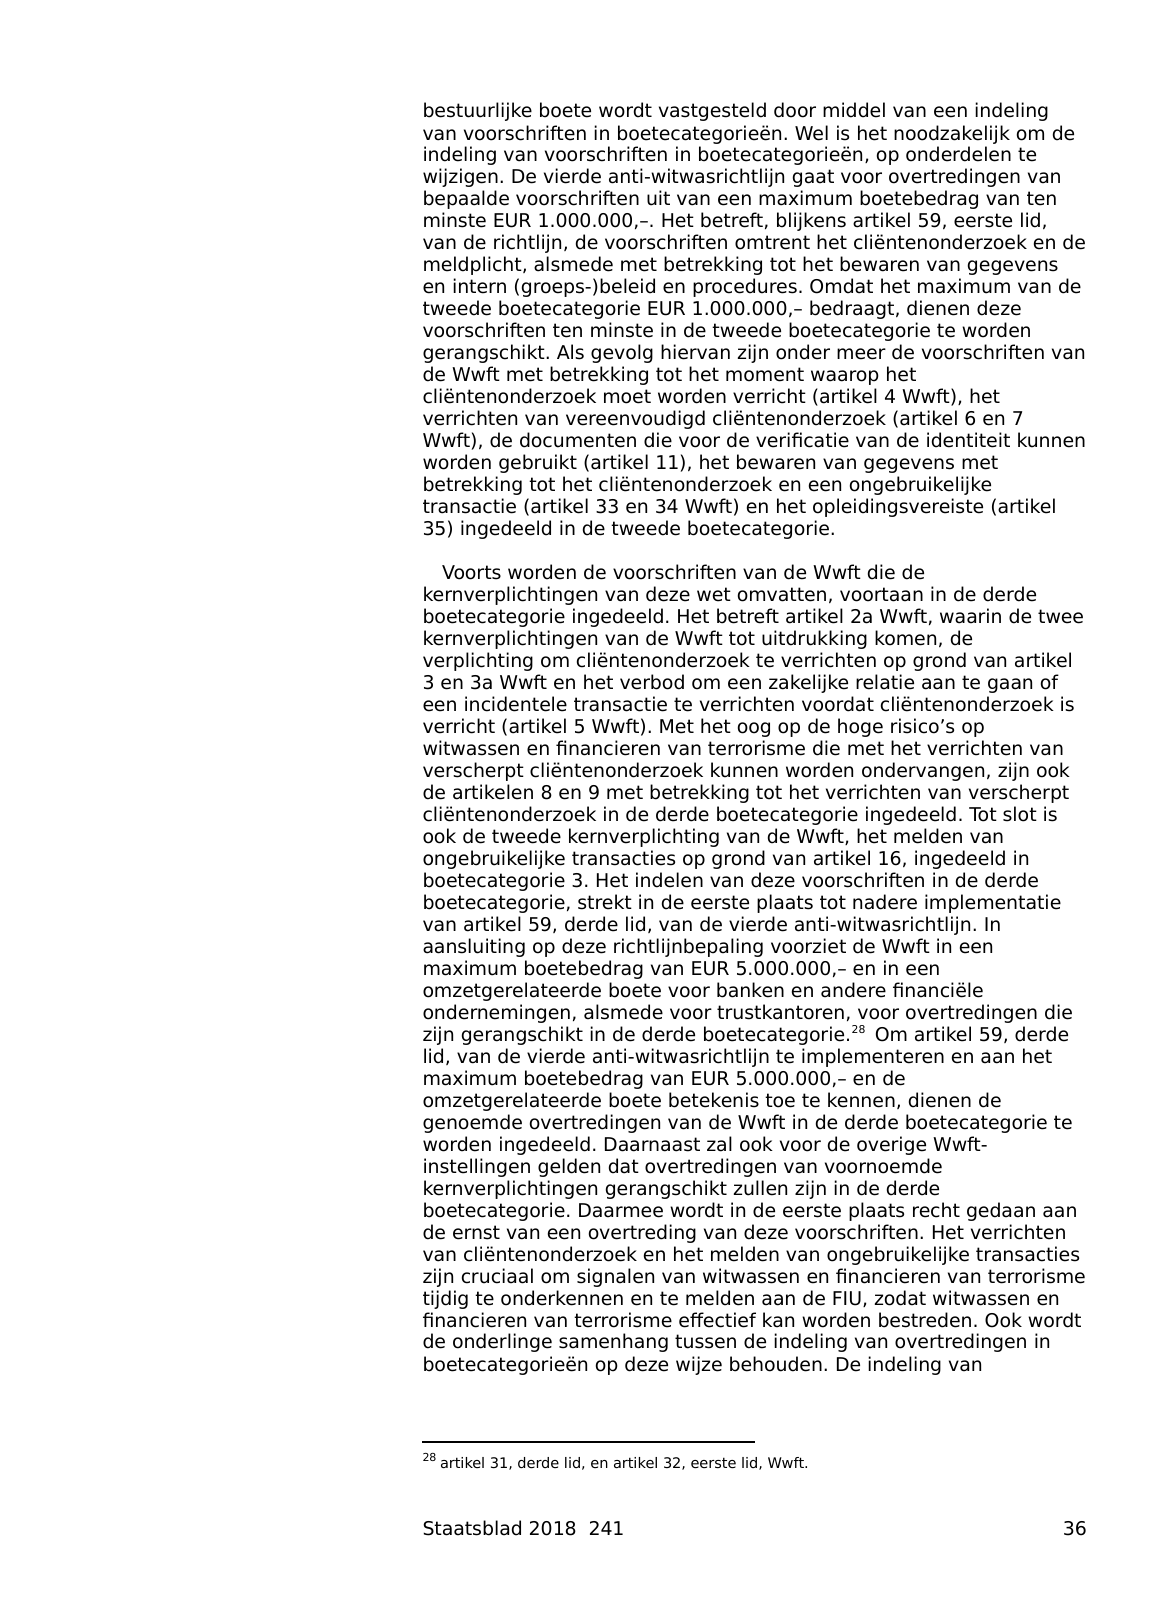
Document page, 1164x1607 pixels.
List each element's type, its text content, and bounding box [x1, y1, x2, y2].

text artikel 31, derde lid, en artikel 32, eerste lid, Wwft. [422, 1451, 1087, 1473]
text Voorts worden de voorschriften van de Wwft die de kernverplichtingen van deze wet omvatten, voortaan in de derde boetecategorie ingedeeld. Het betreft artikel 2a Wwft, waarin de twee kernverplichtingen van de Wwft tot uitdrukking komen, de verplichting om cliëntenonderzoek te verrichten op grond van artikel 3 en 3a Wwft en het verbod om een zakelijke relatie aan te gaan of een incidentele transactie te verrichten voordat cliëntenonderzoek is verricht (artikel 5 Wwft). Met het oog op de hoge risico’s op witwassen en financieren van terrorisme die met het verrichten van verscherpt cliëntenonderzoek kunnen worden ondervangen, zijn ook de artikelen 8 en 9 met betrekking tot het verrichten van verscherpt cliëntenonderzoek in de derde boetecategorie ingedeeld. Tot slot is ook de tweede kernverplichting van de Wwft, het melden van ongebruikelijke transacties op grond van artikel 16, ingedeeld in boetecategorie 3. Het indelen van deze voorschriften in de derde boetecategorie, strekt in de eerste plaats tot nadere implementatie van artikel 59, derde lid, van de vierde anti-witwasrichtlijn. In aansluiting op deze richtlijnbepaling voorziet de Wwft in een maximum boetebedrag van EUR 5.000.000,– en in een omzetgerelateerde boete voor banken en andere financiële ondernemingen, alsmede voor trustkantoren, voor overtredingen die zijn gerangschikt in de derde boetecategorie. Om artikel 59, derde lid, van de vierde anti-witwasrichtlijn te implementeren en aan het maximum boetebedrag van EUR 5.000.000,– en de omzetgerelateerde boete betekenis toe te kennen, dienen de genoemde overtredingen van de Wwft in de derde boetecategorie te worden ingedeeld. Daarnaast zal ook voor de overige Wwft-instellingen gelden dat overtredingen van voornoemde kernverplichtingen gerangschikt zullen zijn in de derde boetecategorie. Daarmee wordt in de eerste plaats recht gedaan aan de ernst van een overtreding van deze voorschriften. Het verrichten van cliëntenonderzoek en het melden van ongebruikelijke transacties zijn cruciaal om signalen van witwassen en financieren van terrorisme tijdig te onderkennen en te melden aan de FIU, zodat witwassen en financieren van terrorisme effectief kan worden bestreden. Ook wordt de onderlinge samenhang tussen de indeling van overtredingen in boetecategorieën op deze wijze behouden. De indeling van [422, 562, 1087, 1375]
text bestuurlijke boete wordt vastgesteld door middel van een indeling van voorschriften in boetecategorieën. Wel is het noodzakelijk om de indeling van voorschriften in boetecategorieën, op onderdelen te wijzigen. De vierde anti-witwasrichtlijn gaat voor overtredingen van bepaalde voorschriften uit van een maximum boetebedrag van ten minste EUR 1.000.000,–. Het betreft, blijkens artikel 59, eerste lid, van de richtlijn, de voorschriften omtrent het cliëntenonderzoek en de meldplicht, alsmede met betrekking tot het bewaren van gegevens en intern (groeps-)beleid en procedures. Omdat het maximum van de tweede boetecategorie EUR 1.000.000,– bedraagt, dienen deze voorschriften ten minste in de tweede boetecategorie te worden gerangschikt. Als gevolg hiervan zijn onder meer de voorschriften van de Wwft met betrekking tot het moment waarop het cliëntenonderzoek moet worden verricht (artikel 4 Wwft), het verrichten van vereenvoudigd cliëntenonderzoek (artikel 6 en 7 Wwft), de documenten die voor de verificatie van de identiteit kunnen worden gebruikt (artikel 11), het bewaren van gegevens met betrekking tot het cliëntenonderzoek en een ongebruikelijke transactie (artikel 33 en 34 Wwft) en het opleidingsvereiste (artikel 35) ingedeeld in de tweede boetecategorie. [422, 100, 1087, 540]
